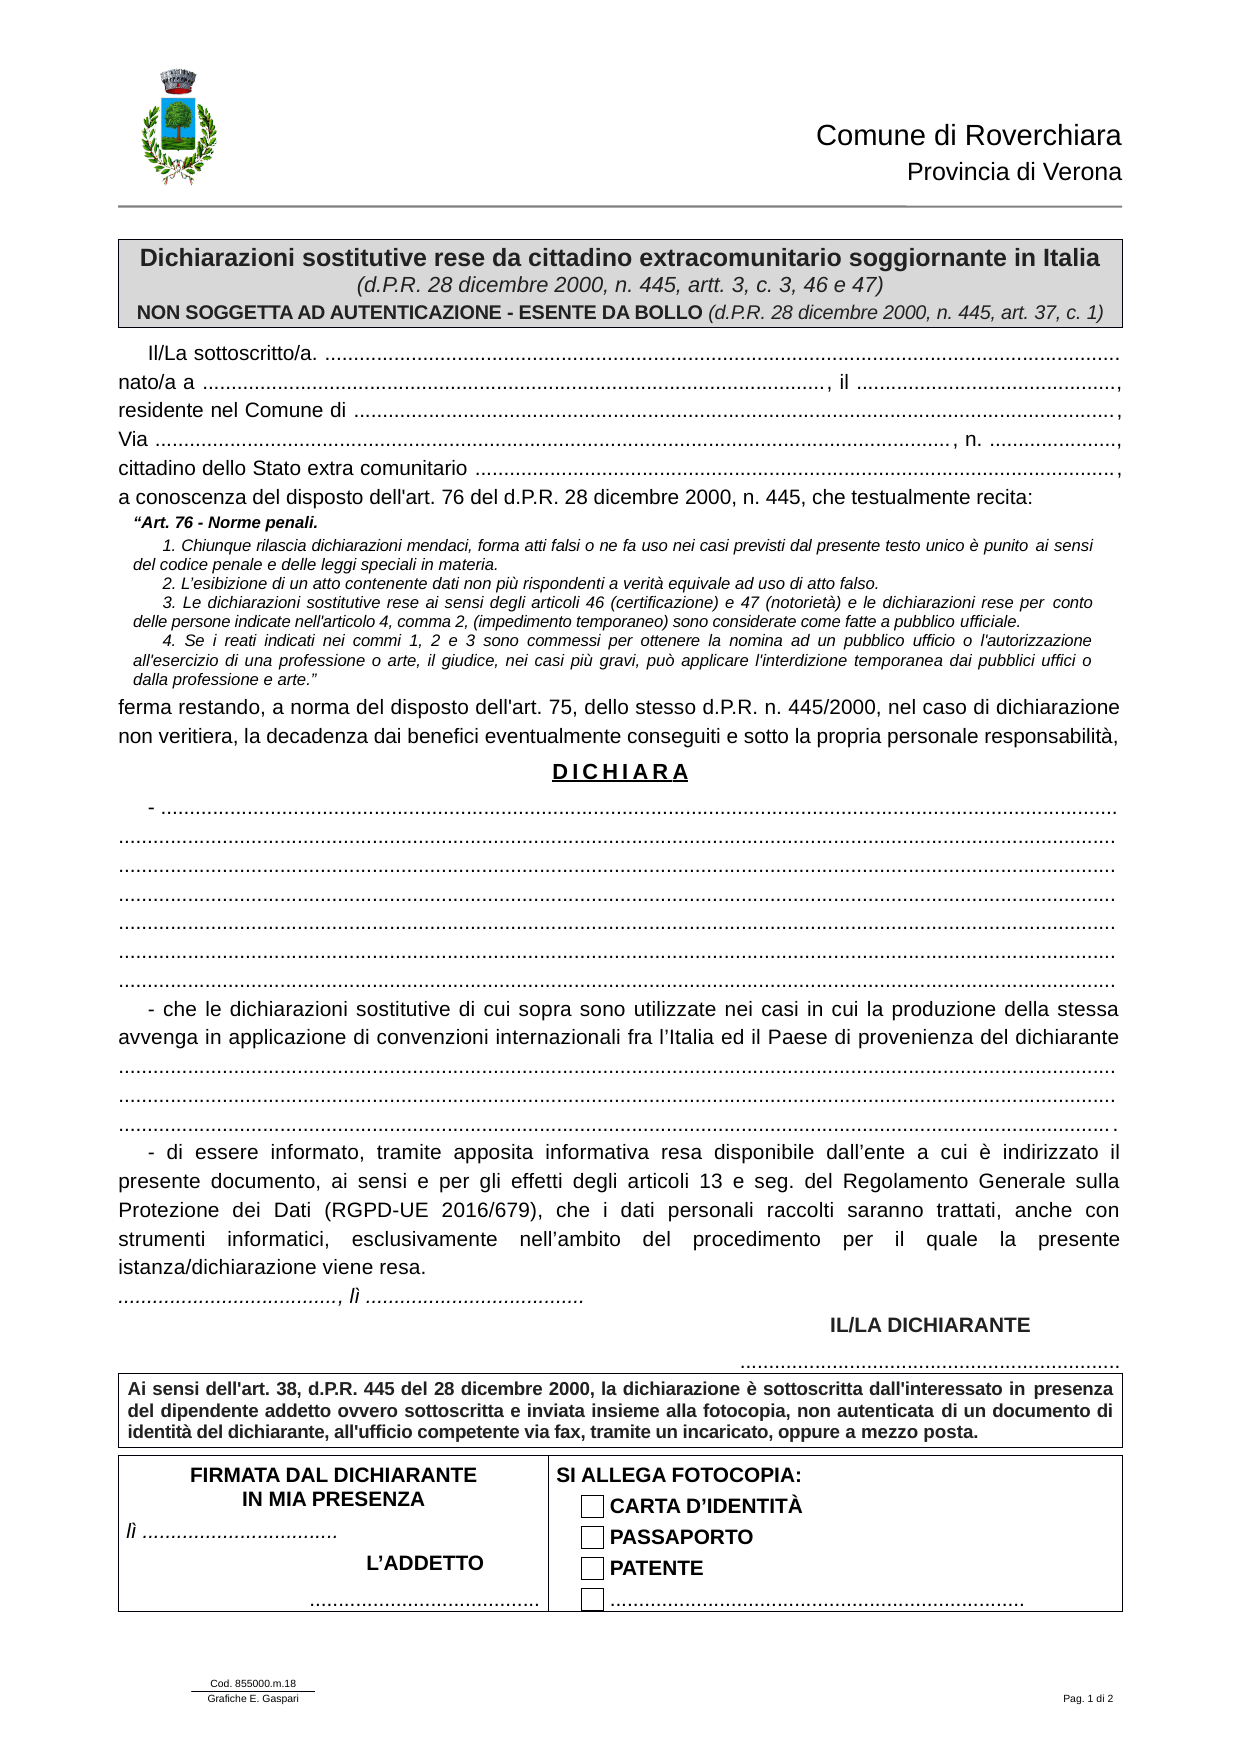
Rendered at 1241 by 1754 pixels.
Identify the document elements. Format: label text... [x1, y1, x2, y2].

text ............................................................................................................................................................................. [118, 824, 1122, 848]
table_header Ai sensi dell'art. 38, d.P.R. 445 del 28 dicembre 2000, la dichiarazione è sottoscritta dall'interessato in presenza del dipendente addetto ovvero sottoscritta e inviata insieme alla fotocopia, non autenticata di un documento di identità del dichiarante, all'ufficio competente via fax, tramite un incaricato, oppure a mezzo posta. [119, 1374, 1122, 1447]
text 2. L’esibizione di un atto contenente dati non più rispondenti a verità equivale ad uso di atto falso. [133, 574, 1093, 593]
text ............................................................................................................................................................................. [118, 881, 1122, 905]
text IL/LA DICHIARANTE [738, 1313, 1122, 1337]
text 1. Chiunque rilascia dichiarazioni mendaci, forma atti falsi o ne fa uso nei casi previsti dal presente testo unico è punito ai sensi del codice penale e delle leggi speciali in materia. [133, 535, 1093, 574]
text ............................................................................................................................................................................. [118, 853, 1122, 877]
text “Art. 76 - Norme penali. [133, 513, 1093, 532]
text 3. Le dichiarazioni sostitutive rese ai sensi degli articoli 46 (certificazione) e 47 (notorietà) e le dichiarazioni rese per conto delle persone indicate nell'articolo 4, comma 2, (impedimento temporaneo) sono considerate come fatte a pubblico ufficiale. [133, 593, 1093, 631]
text ......................................, lì ...................................... [118, 1284, 1122, 1308]
text ............................................................................................................................................................................. [118, 939, 1122, 963]
text Provincia di Verona [229, 157, 1122, 185]
table_header FIRMATA DAL DICHIARANTE IN MIA PRESENZA lì .................................. L’ADDETTO ........................................ [119, 1456, 548, 1611]
text - che le dichiarazioni sostitutive di cui sopra sono utilizzate nei casi in cui la produzione della stessa avvenga in applicazione di convenzioni internazionali fra l’Italia ed il Paese di provenienza del dichiarante ............................................................................................................................................................................. ............................................................................................................................................................................. ............................................................................................................................................................................. [118, 996, 1122, 1135]
text - di essere informato, tramite apposita informativa resa disponibile dall’ente a cui è indirizzato il presente documento, ai sensi e per gli effetti degli articoli 13 e seg. del Regolamento Generale sulla Protezione dei Dati (RGPD-UE 2016/679), che i dati personali raccolti saranno trattati, anche con strumenti informatici, esclusivamente nell’ambito del procedimento per il quale la presente istanza/dichiarazione viene resa. [118, 1140, 1122, 1279]
text 4. Se i reati indicati nei commi 1, 2 e 3 sono commessi per ottenere la nomina ad un pubblico ufficio o l'autorizzazione all'esercizio di una professione o arte, il giudice, nei casi più gravi, può applicare l'interdizione temporanea dai pubblici uffici o dalla professione e arte.” [133, 631, 1093, 689]
table_header Dichiarazioni sostitutive rese da cittadino extracomunitario soggiornante in Italia (d.P.R. 28 dicembre 2000, n. 445, artt. 3, c. 3, 46 e 47) NON SOGGETTA AD AUTENTICAZIONE - ESENTE DA BOLLO (d.P.R. 28 dicembre 2000, n. 445, art. 37, c. 1) [119, 240, 1122, 327]
text - ...................................................................................................................................................................... [118, 795, 1122, 819]
picture [127, 66, 229, 197]
text ............................................................................................................................................................................. [118, 910, 1122, 934]
text DICHIARA [118, 759, 1122, 784]
text Comune di Roverchiara [229, 118, 1122, 152]
text Il/La sottoscritto/a. .......................................................................................................................................... nato/a a ............................................................................................................, il ............................................., residente nel Comune di ...................................................................................................................................., Via .........................................................................................................................................., n. ......................, cittadino dello Stato extra comunitario ..............................................................................................................., a conoscenza del disposto dell'art. 76 del d.P.R. 28 dicembre 2000, n. 445, che testualmente recita: [118, 341, 1122, 508]
text .................................................................. [738, 1349, 1122, 1373]
text ............................................................................................................................................................................. [118, 968, 1122, 992]
table_header SI ALLEGA FOTOCOPIA: CARTA D’IDENTITÀ PASSAPORTO PATENTE ........................................................................ [549, 1456, 1122, 1611]
text ferma restando, a norma del disposto dell'art. 75, dello stesso d.P.R. n. 445/2000, nel caso di dichiarazione non veritiera, la decadenza dai benefici eventualmente conseguiti e sotto la propria personale responsabilità, [118, 695, 1122, 748]
